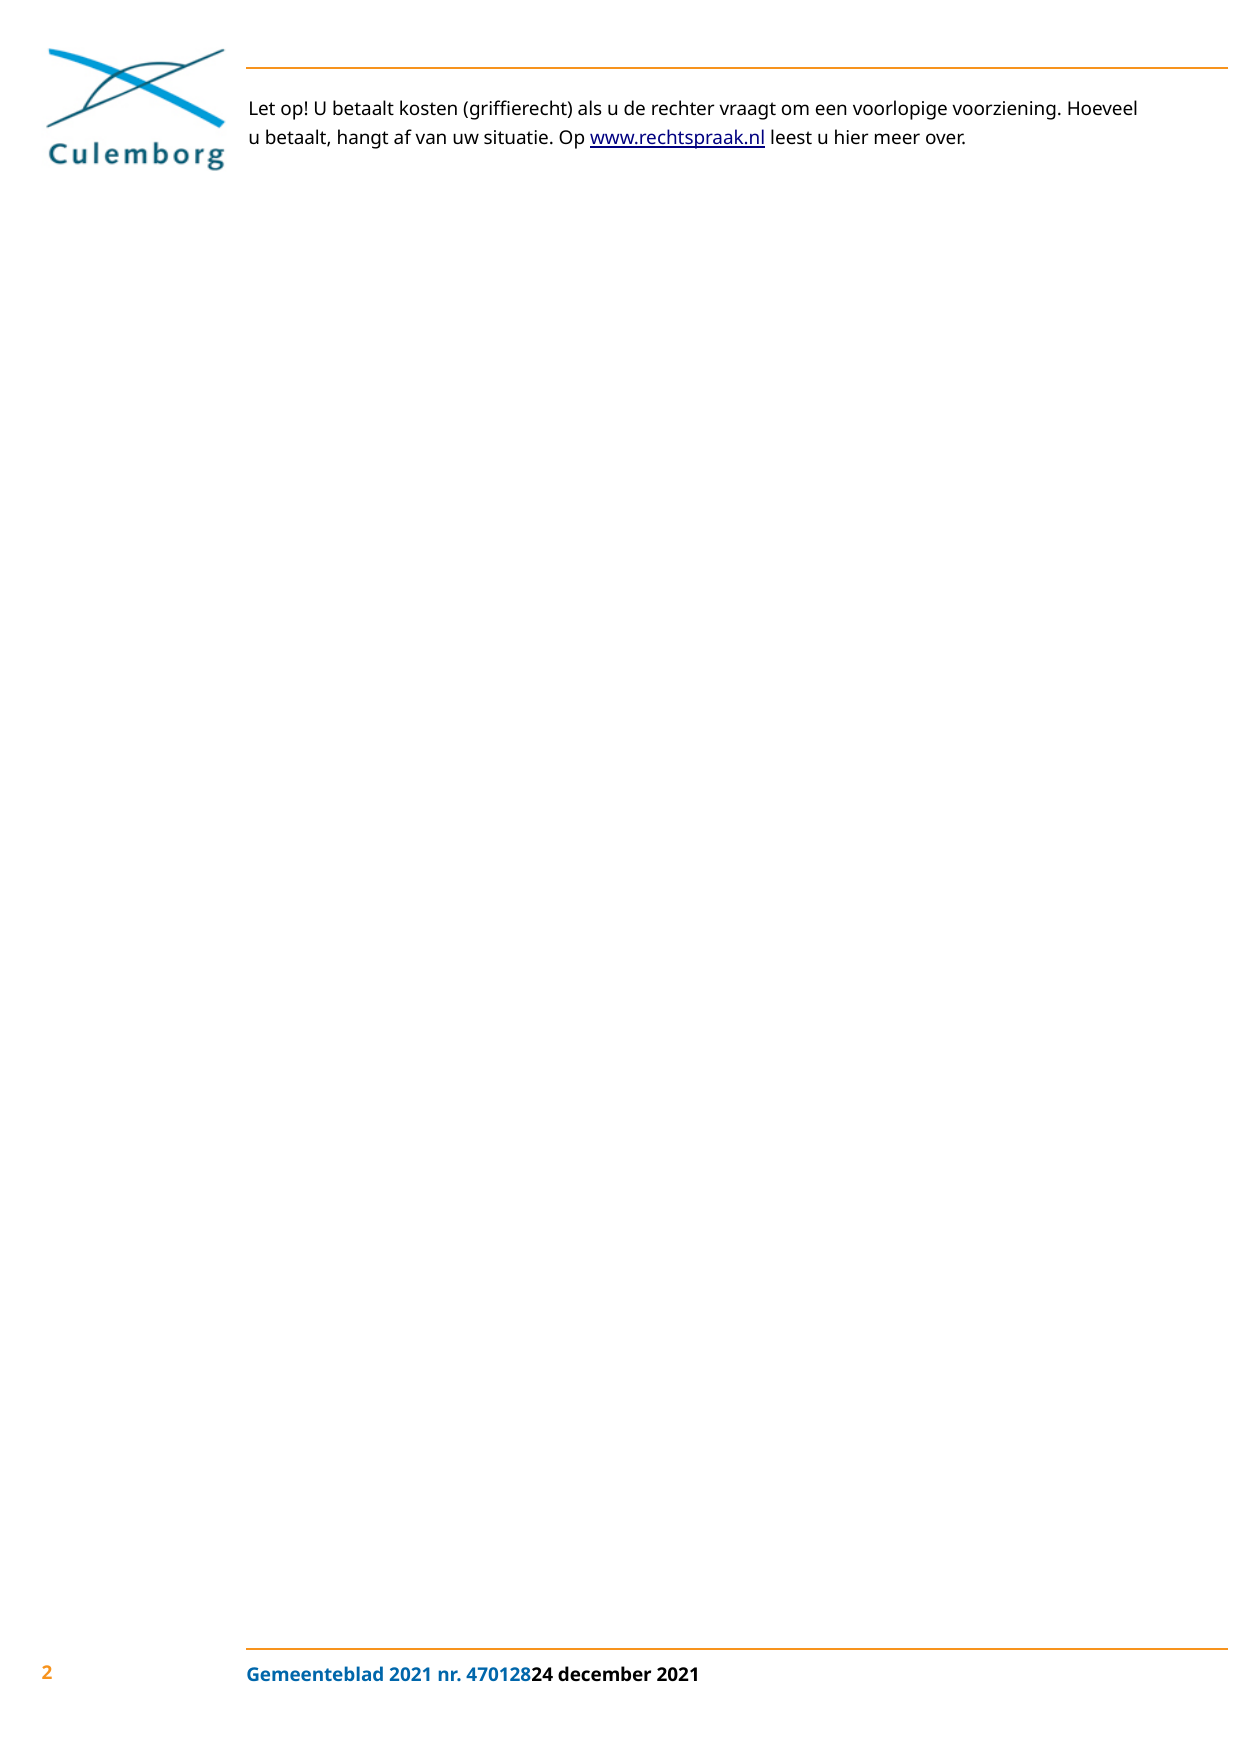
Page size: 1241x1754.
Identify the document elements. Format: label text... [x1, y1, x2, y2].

picture [41, 47, 231, 172]
text Let op! U betaalt kosten (griffierecht) als u de rechter vraagt om een voorlopige voorziening. Hoeveel u betaalt, hangt af van uw situatie. Op www.rechtspraak.nl leest u hier meer over. [248, 95, 1152, 150]
